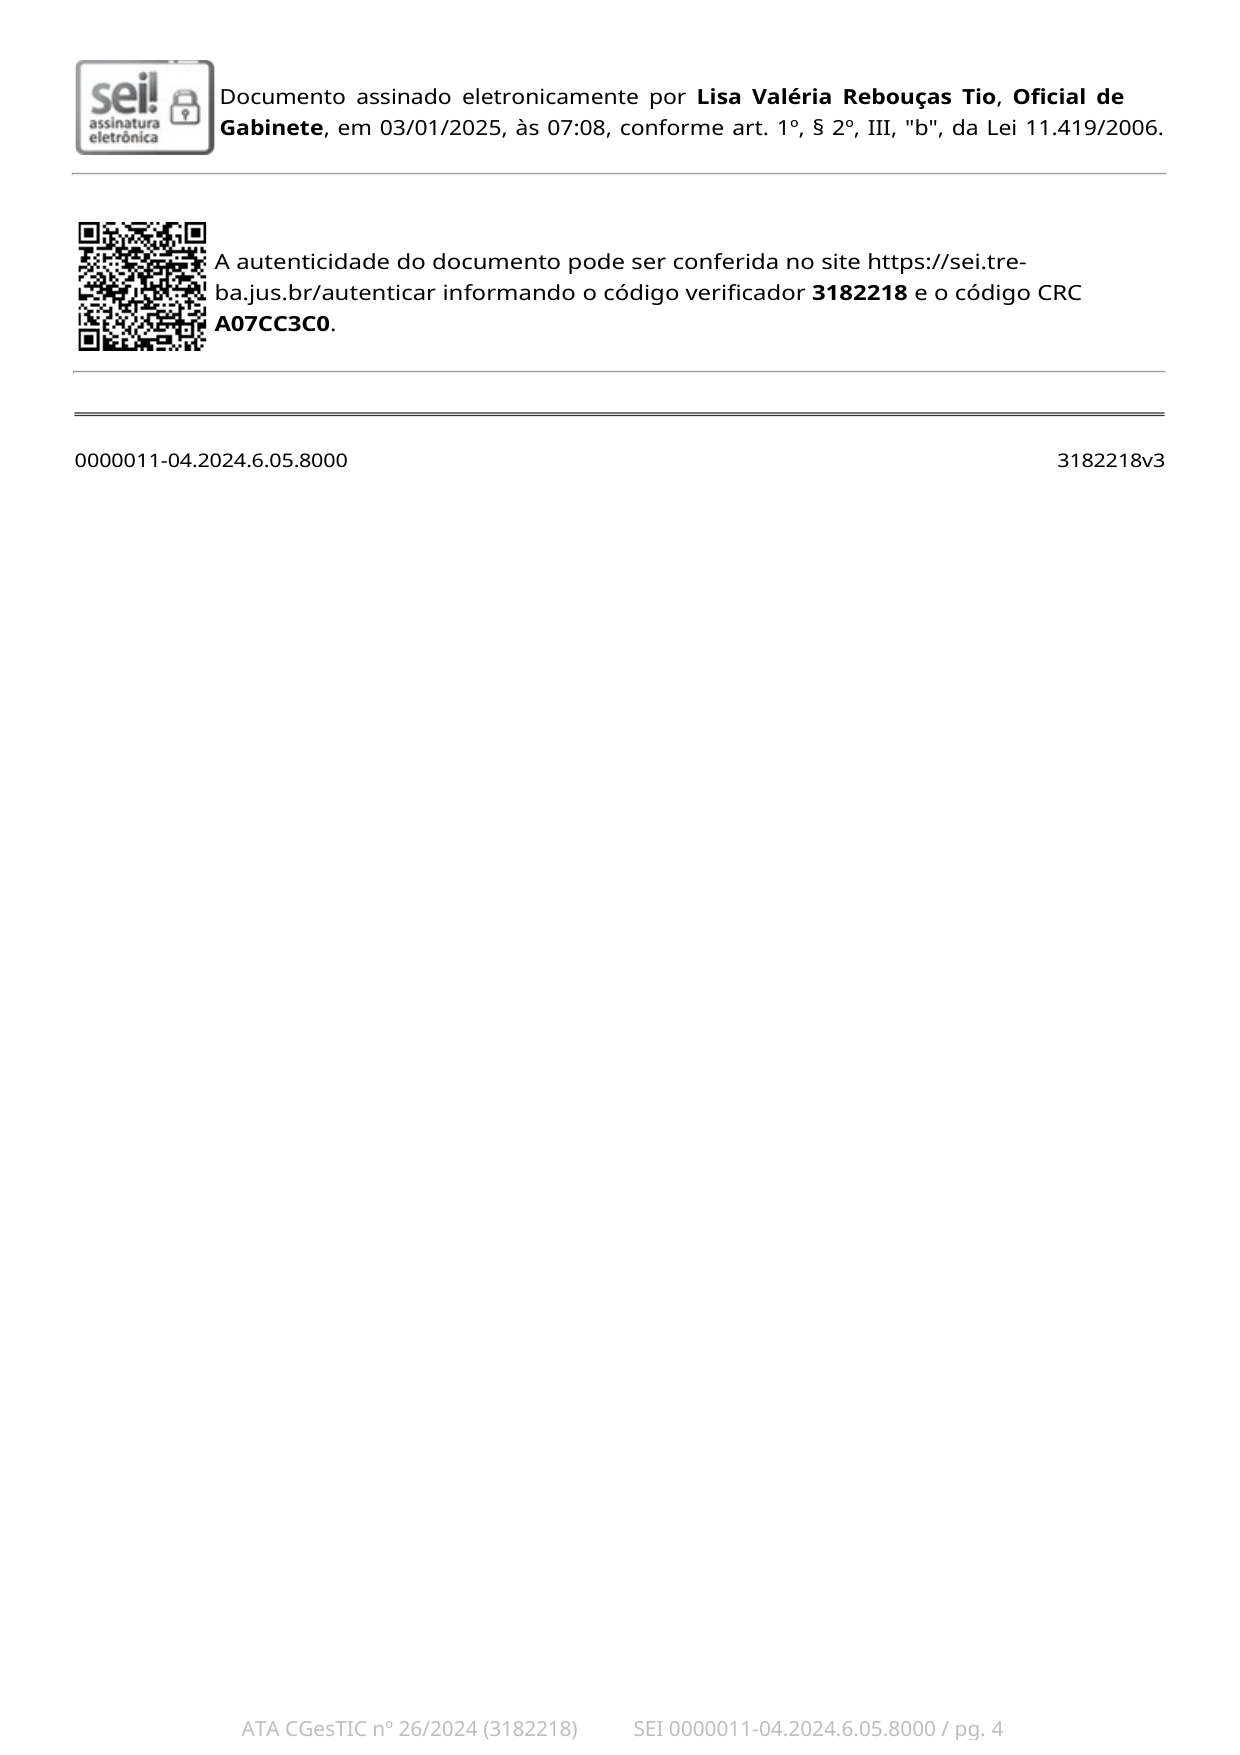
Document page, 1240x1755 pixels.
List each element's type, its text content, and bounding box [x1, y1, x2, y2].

text Documento assinado eletronicamente por Lisa Valéria Rebouças Tio, Oficial de Gabinete, em 03/01/2025, às 07:08, conforme art. 1º, § 2º, III, "b", da Lei 11.419/2006. [219, 82, 1181, 141]
text A autenticidade do documento pode ser conferida no site https://sei.tre- ba.jus.br/autenticar informando o código verificador 3182218 e o código CRC A07CC3C0. [214, 247, 1164, 337]
text 0000011-04.2024.6.05.8000 3182218v3 [74, 447, 1181, 472]
